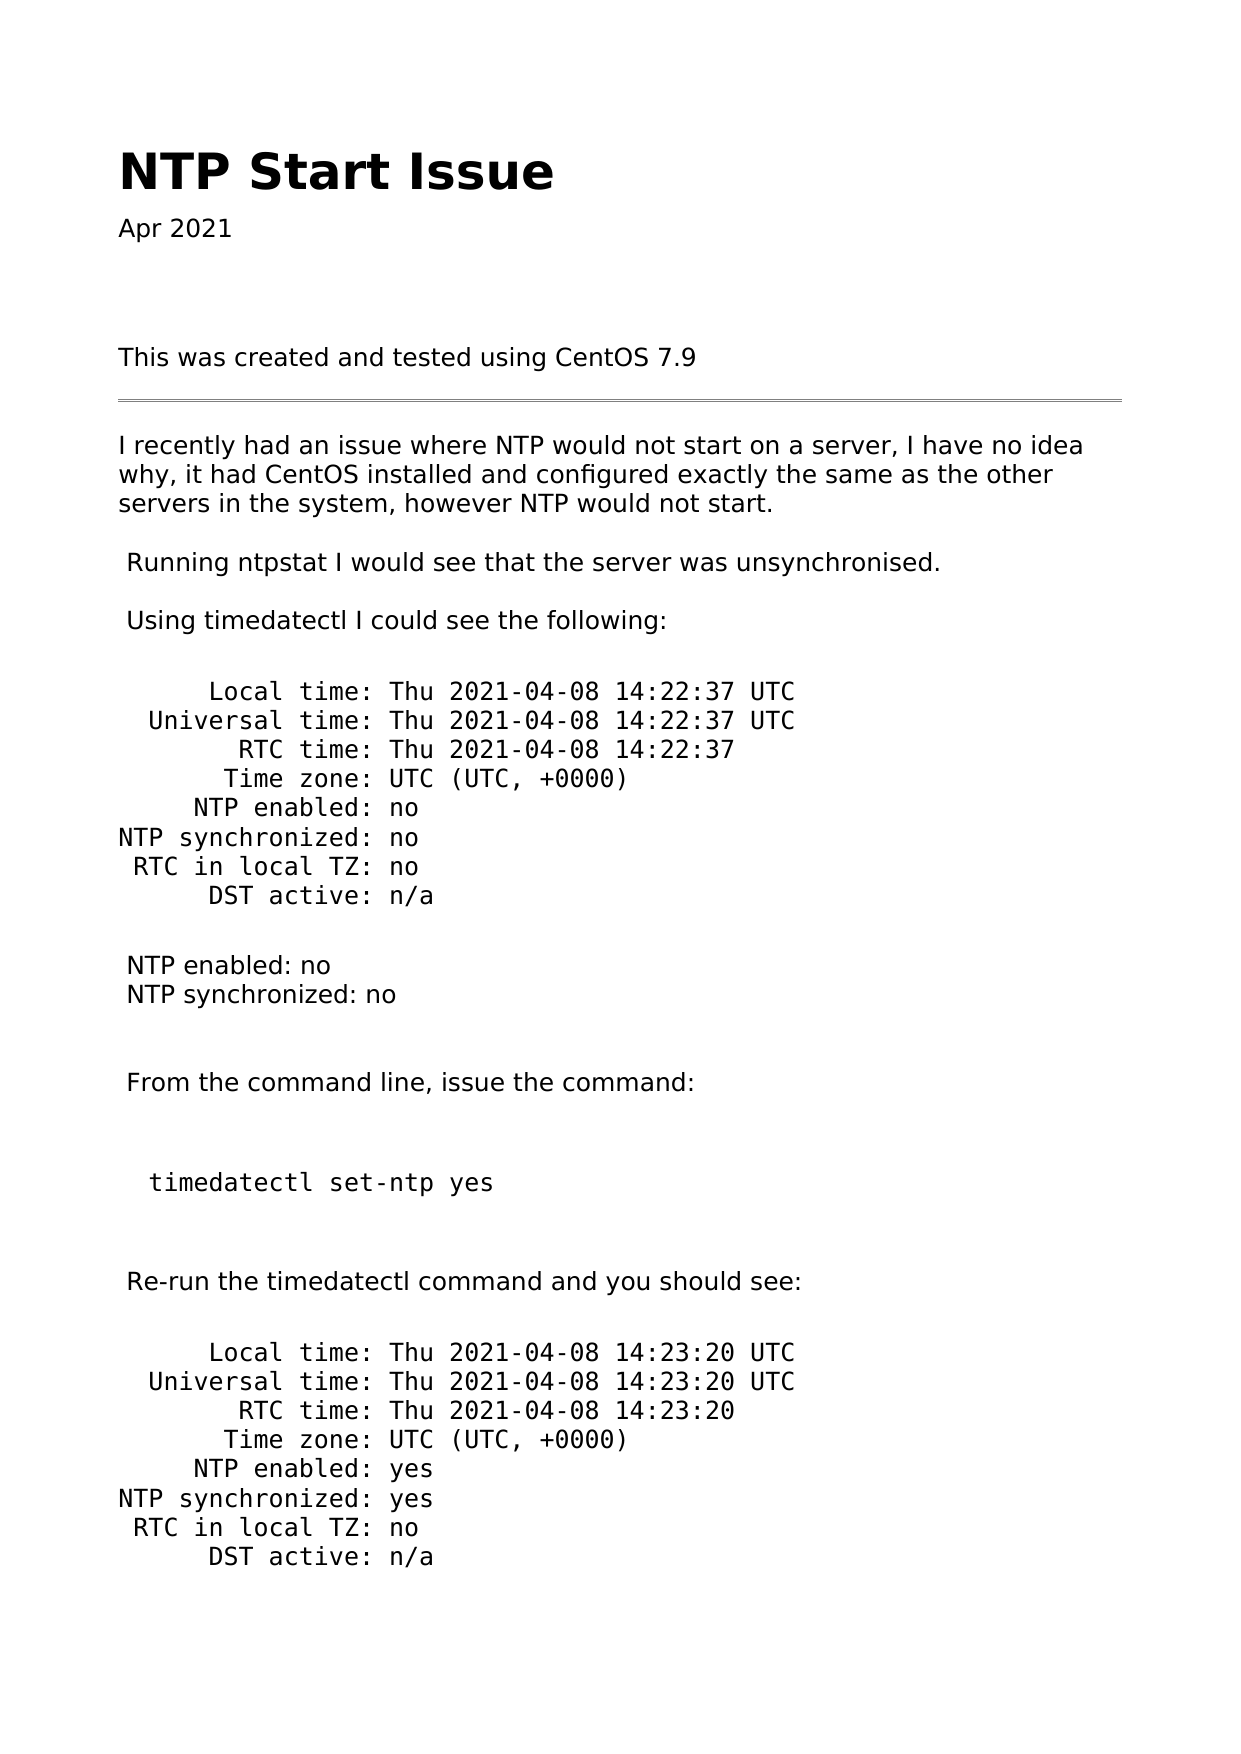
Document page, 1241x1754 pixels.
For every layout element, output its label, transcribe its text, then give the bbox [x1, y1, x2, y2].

text Apr 2021 [118, 214, 1122, 331]
text Local time: Thu 2021-04-08 14:23:20 UTC Universal time: Thu 2021-04-08 14:23:20 UTC RTC time: Thu 2021-04-08 14:23:20 Time zone: UTC (UTC, +0000) NTP enabled: yes NTP synchronized: yes RTC in local TZ: no DST active: n/a [118, 1338, 1122, 1571]
text Re-run the timedatectl command and you should see: [118, 1209, 1122, 1325]
text [118, 1583, 1122, 1612]
text timedatectl set-ntp yes [118, 1168, 1122, 1197]
text Local time: Thu 2021-04-08 14:22:37 UTC Universal time: Thu 2021-04-08 14:22:37 UTC RTC time: Thu 2021-04-08 14:22:37 Time zone: UTC (UTC, +0000) NTP enabled: no NTP synchronized: no RTC in local TZ: no DST active: n/a [118, 677, 1122, 910]
text NTP enabled: no NTP synchronized: no From the command line, issue the command: [118, 922, 1122, 1155]
subtitle NTP Start Issue [118, 143, 1122, 201]
text This was created and tested using CentOS 7.9 [118, 343, 1122, 372]
text I recently had an issue where NTP would not start on a server, I have no idea why, it had CentOS installed and configured exactly the same as the other servers in the system, however NTP would not start. Running ntpstat I would see that the server was unsynchronised. Using timedatectl I could see the following: [118, 431, 1122, 664]
